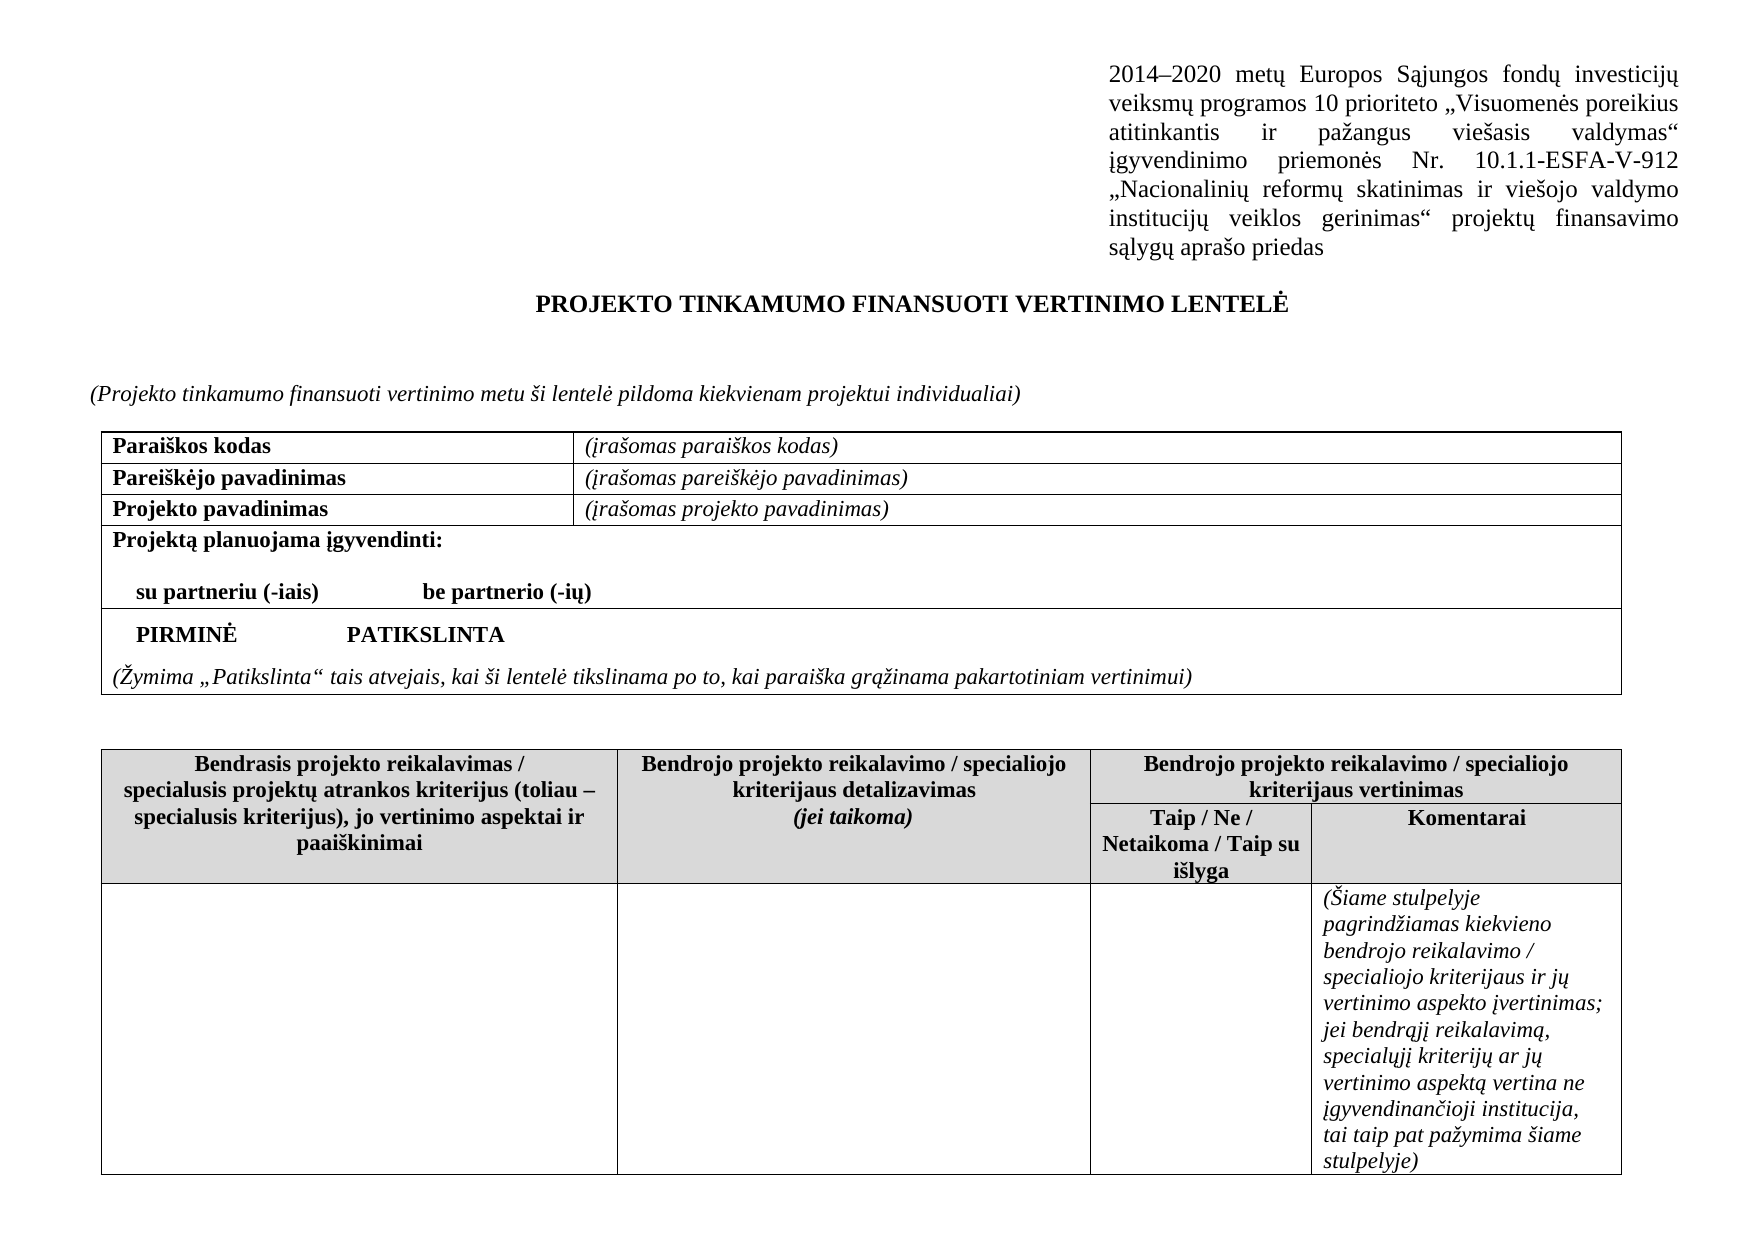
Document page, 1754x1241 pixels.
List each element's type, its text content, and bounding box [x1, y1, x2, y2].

table_cell [618, 884, 1090, 1174]
text (Projekto tinkamumo finansuoti vertinimo metu ši lentelė pildoma kiekvienam projektui individualiai) [90, 379, 1679, 406]
text PROJEKTO TINKAMUMO FINANSUOTI VERTINIMO LENTELĖ [75, 289, 1679, 318]
table_header Bendrojo projekto reikalavimo / specialiojo kriterijaus detalizavimas (jei taikoma) [618, 750, 1090, 883]
table_cell Komentarai [1312, 804, 1621, 883]
table_cell Taip / Ne / Netaikoma / Taip su išlyga [1091, 804, 1311, 883]
table_cell (Šiame stulpelyje pagrindžiamas kiekvieno bendrojo reikalavimo / specialiojo kriterijaus ir jų vertinimo aspekto įvertinimas; jei bendrąjį reikalavimą, specialųjį kriterijų ar jų vertinimo aspektą vertina ne įgyvendinančioji institucija, tai taip pat pažymima šiame stulpelyje) [1312, 884, 1621, 1174]
table_header Bendrojo projekto reikalavimo / specialiojo kriterijaus vertinimas [1091, 750, 1621, 803]
table_cell Pareiškėjo pavadinimas [102, 464, 573, 494]
table_header (įrašomas paraiškos kodas) [574, 433, 1621, 463]
table_cell (įrašomas pareiškėjo pavadinimas) [574, 464, 1621, 494]
table_cell [102, 884, 617, 1174]
table_cell Projektą planuojama įgyvendinti:  su partneriu (-iais)  be partnerio (-ių) [102, 526, 1621, 608]
table_cell (įrašomas projekto pavadinimas) [574, 495, 1621, 525]
table_header Paraiškos kodas [102, 433, 573, 463]
table_cell [1091, 884, 1311, 1174]
table_header Bendrasis projekto reikalavimas / specialusis projektų atrankos kriterijus (toliau – specialusis kriterijus), jo vertinimo aspektai ir paaiškinimai [102, 750, 617, 883]
table_cell  PIRMINĖ  PATIKSLINTA (Žymima „Patikslinta“ tais atvejais, kai ši lentelė tikslinama po to, kai paraiška grąžinama pakartotiniam vertinimui) [102, 609, 1621, 693]
table_cell Projekto pavadinimas [102, 495, 573, 525]
text 2014–2020 metų Europos Sąjungos fondų investicijų veiksmų programos 10 prioriteto „Visuomenės poreikius atitinkantis ir pažangus viešasis valdymas“ įgyvendinimo priemonės Nr. 10.1.1-ESFA-V-912 „Nacionalinių reformų skatinimas ir viešojo valdymo institucijų veiklos gerinimas“ projektų finansavimo sąlygų aprašo priedas [1109, 59, 1679, 260]
